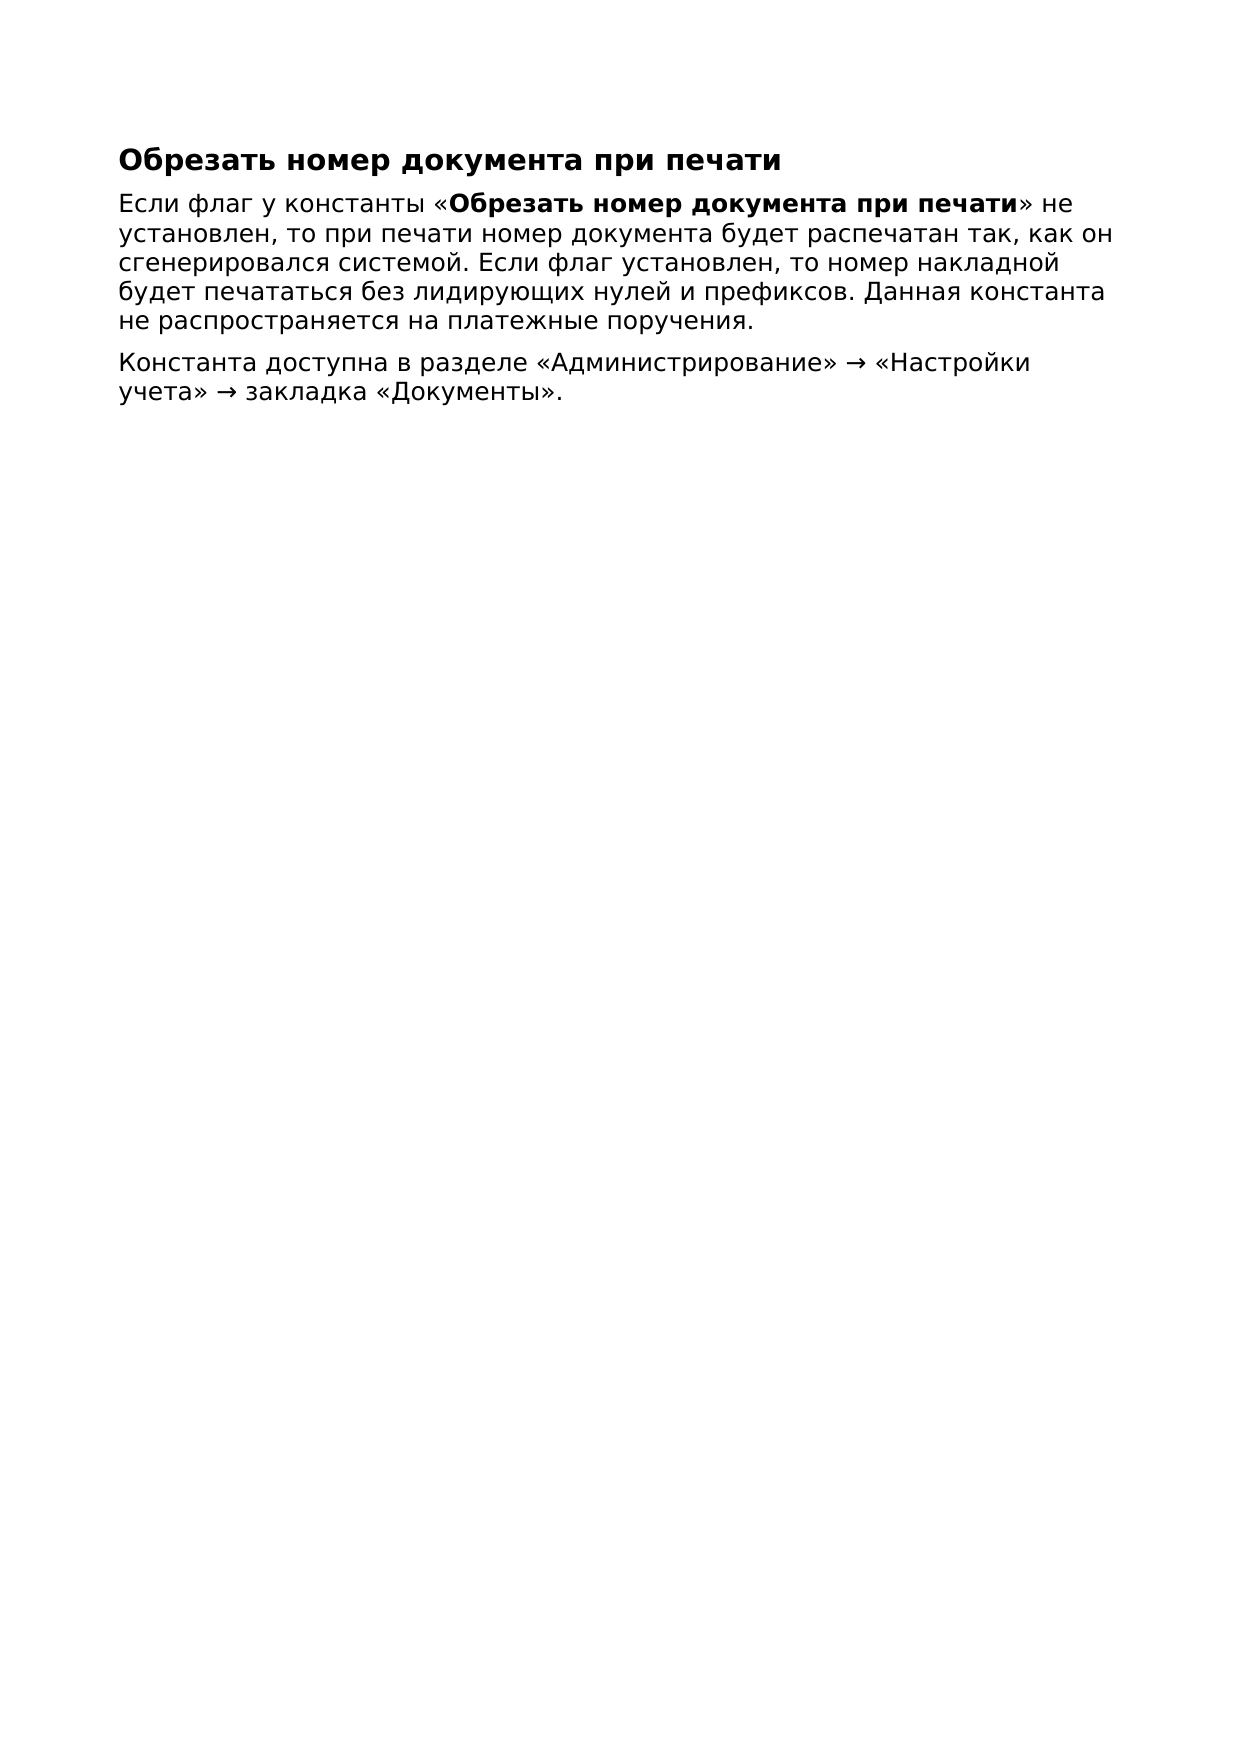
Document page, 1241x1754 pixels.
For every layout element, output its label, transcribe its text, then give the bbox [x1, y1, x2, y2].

text Если флаг у константы «Обрезать номер документа при печати» не установлен, то при печати номер документа будет распечатан так, как он сгенерировался системой. Если флаг установлен, то номер накладной будет печататься без лидирующих нулей и префиксов. Данная константа не распространяется на платежные поручения. [118, 189, 1122, 335]
text Константа доступна в разделе «Администрирование» → «Настройки учета» → закладка «Документы». [118, 348, 1122, 406]
subtitle Обрезать номер документа при печати [118, 143, 1122, 177]
